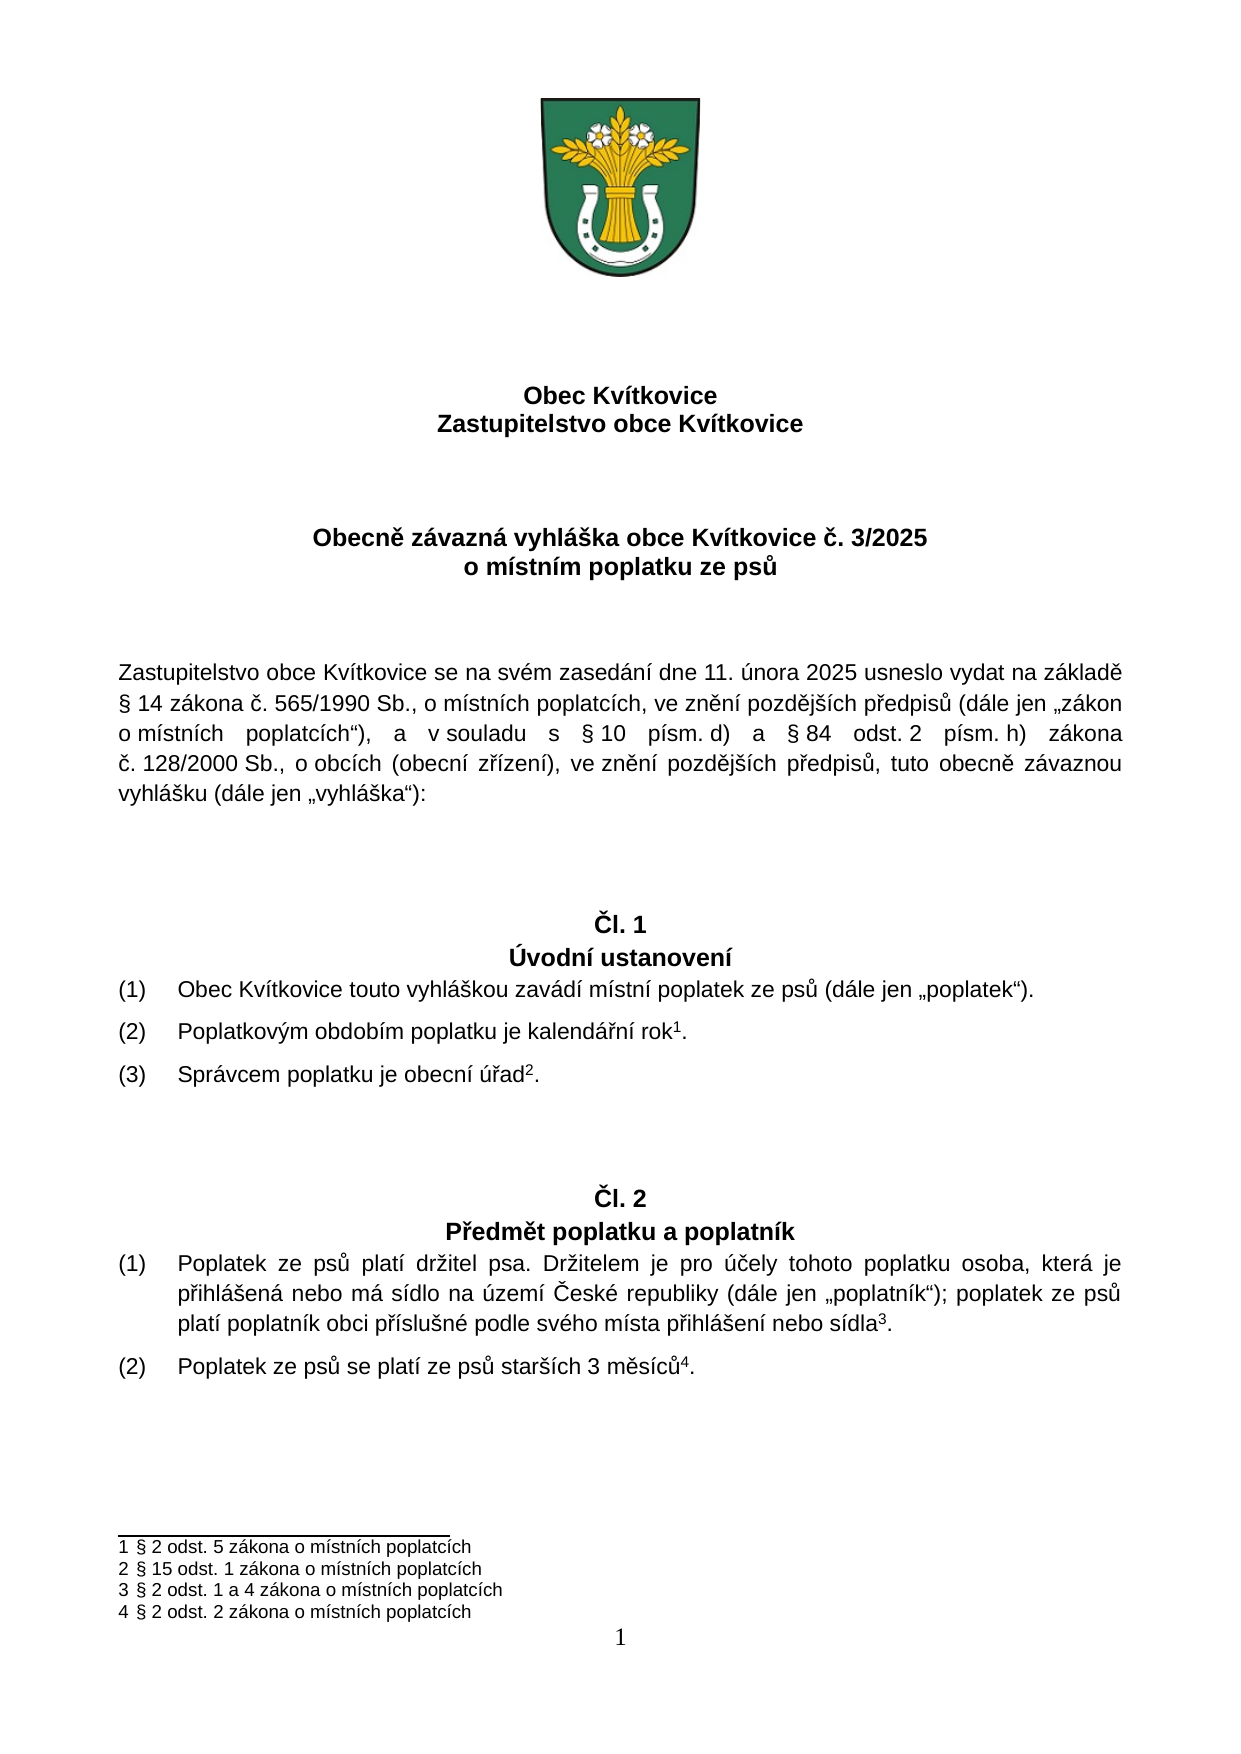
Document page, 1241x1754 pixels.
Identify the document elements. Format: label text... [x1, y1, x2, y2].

list Poplatek ze psů platí držitel psa. Držitelem je pro účely tohoto poplatku osoba, která je přihlášená nebo má sídlo na území České republiky (dále jen „poplatník“); poplatek ze psů platí poplatník obci příslušné podle svého místa přihlášení nebo sídla. [118, 1250, 1122, 1337]
list § 15 odst. 1 zákona o místních poplatcích [118, 1558, 1122, 1579]
text Zastupitelstvo obce Kvítkovice se na svém zasedání dne 11. února 2025 usneslo vydat na základě § 14 zákona č. 565/1990 Sb., o místních poplatcích, ve znění pozdějších předpisů (dále jen „zákon o místních poplatcích“), a v souladu s § 10 písm. d) a § 84 odst. 2 písm. h) zákona č. 128/2000 Sb., o obcích (obecní zřízení), ve znění pozdějších předpisů, tuto obecně závaznou vyhlášku (dále jen „vyhláška“): [118, 659, 1122, 807]
list Správcem poplatku je obecní úřad. [118, 1061, 1122, 1087]
subtitle Čl. 2 Předmět poplatku a poplatník [118, 1184, 1122, 1246]
list Poplatek ze psů se platí ze psů starších 3 měsíců. [118, 1353, 1122, 1379]
subtitle Obecně závazná vyhláška obce Kvítkovice č. 3/2025 o místním poplatku ze psů [118, 523, 1122, 581]
list § 2 odst. 2 zákona o místních poplatcích [118, 1601, 1122, 1622]
text Obec Kvítkovice Zastupitelstvo obce Kvítkovice [118, 381, 1122, 438]
list Poplatkovým obdobím poplatku je kalendářní rok. [118, 1018, 1122, 1045]
list § 2 odst. 5 zákona o místních poplatcích [118, 1536, 1122, 1558]
list § 2 odst. 1 a 4 zákona o místních poplatcích [118, 1579, 1122, 1601]
subtitle Čl. 1 Úvodní ustanovení [118, 909, 1122, 971]
list Obec Kvítkovice touto vyhláškou zavádí místní poplatek ze psů (dále jen „poplatek“). [118, 976, 1122, 1002]
